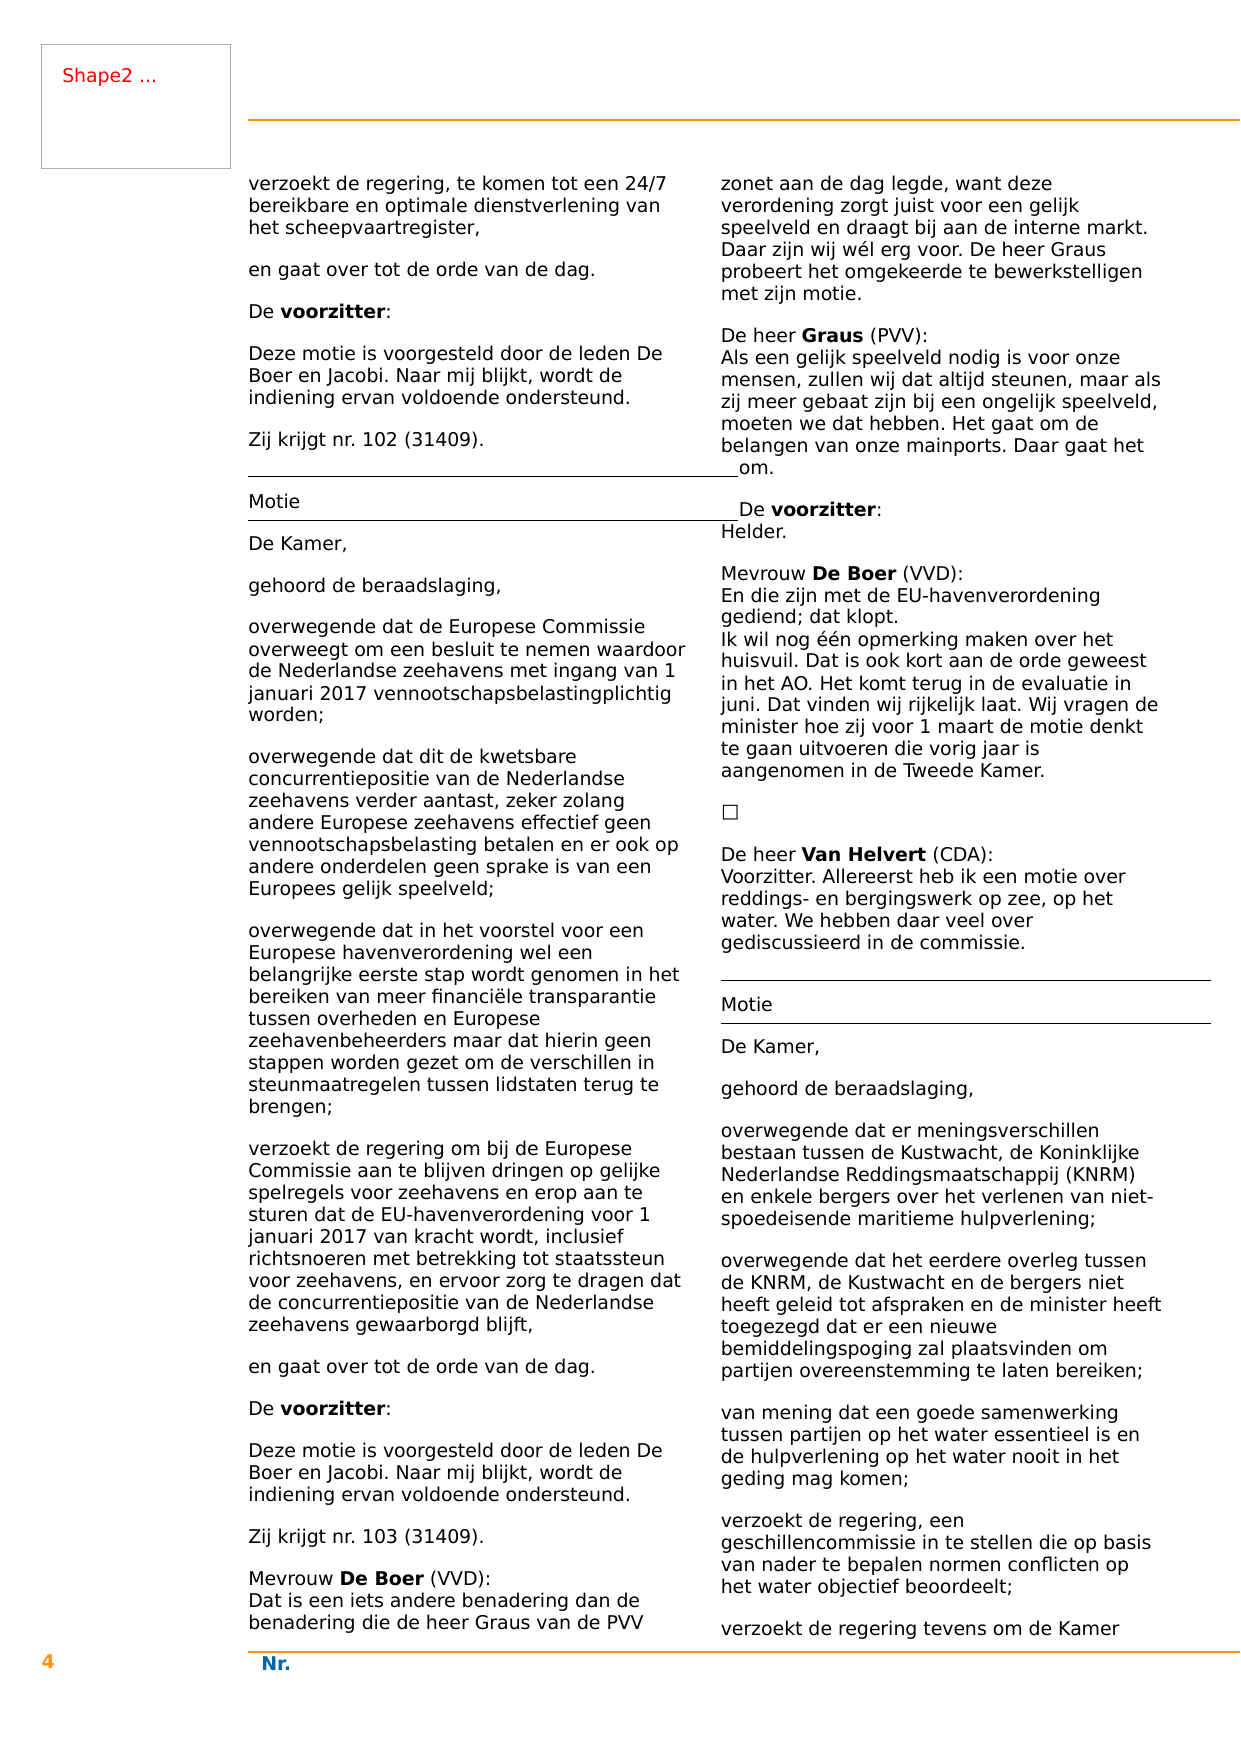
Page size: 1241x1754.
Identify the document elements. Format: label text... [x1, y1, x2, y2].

text overwegende dat in het voorstel voor een Europese havenverordening wel een belangrijke eerste stap wordt genomen in het bereiken van meer financiële transparantie tussen overheden en Europese zeehavenbeheerders maar dat hierin geen stappen worden gezet om de verschillen in steunmaatregelen tussen lidstaten terug te brengen; [248, 920, 691, 1118]
text verzoekt de regering om bij de Europese Commissie aan te blijven dringen op gelijke spelregels voor zeehavens en erop aan te sturen dat de EU-havenverordening voor 1 januari 2017 van kracht wordt, inclusief richtsnoeren met betrekking tot staatssteun voor zeehavens, en ervoor zorg te dragen dat de concurrentiepositie van de Nederlandse zeehavens gewaarborgd blijft, [248, 1138, 691, 1336]
text Deze motie is voorgesteld door de leden De Boer en Jacobi. Naar mij blijkt, wordt de indiening ervan voldoende ondersteund. [248, 343, 691, 409]
text overwegende dat de Europese Commissie overweegt om een besluit te nemen waardoor de Nederlandse zeehavens met ingang van 1 januari 2017 vennootschapsbelastingplichtig worden; [248, 616, 691, 726]
text En die zijn met de EU-havenverordening gediend; dat klopt. [721, 584, 1163, 628]
text gehoord de beraadslaging, [248, 574, 691, 596]
text De voorzitter: [248, 1398, 691, 1420]
text De voorzitter: [248, 301, 691, 323]
text Als een gelijk speelveld nodig is voor onze mensen, zullen wij dat altijd steunen, maar als zij meer gebaat zijn bij een ongelijk speelveld, moeten we dat hebben. Het gaat om de belangen van onze mainports. Daar gaat het om. [721, 347, 1163, 478]
text Zij krijgt nr. 102 (31409). [248, 429, 691, 451]
text gehoord de beraadslaging, [721, 1078, 1163, 1100]
text Voorzitter. Allereerst heb ik een motie over reddings- en bergingswerk op zee, op het water. We hebben daar veel over gediscussieerd in de commissie. [721, 866, 1163, 954]
text ⬜ [721, 802, 1163, 824]
text De heer Van Helvert (CDA): [721, 844, 1163, 866]
text overwegende dat het eerdere overleg tussen de KNRM, de Kustwacht en de bergers niet heeft geleid tot afspraken en de minister heeft toegezegd dat er een nieuwe bemiddelingspoging zal plaatsvinden om partijen overeenstemming te laten bereiken; [721, 1250, 1163, 1382]
text van mening dat een goede samenwerking tussen partijen op het water essentieel is en de hulpverlening op het water nooit in het geding mag komen; [721, 1402, 1163, 1490]
text Motie [721, 994, 1163, 1016]
text De heer Graus (PVV): [721, 325, 1163, 347]
text en gaat over tot de orde van de dag. [248, 1356, 691, 1378]
text en gaat over tot de orde van de dag. [248, 259, 691, 281]
text zonet aan de dag legde, want deze verordening zorgt juist voor een gelijk speelveld en draagt bij aan de interne markt. Daar zijn wij wél erg voor. De heer Graus probeert het omgekeerde te bewerkstelligen met zijn motie. [721, 173, 1163, 305]
text overwegende dat er meningsverschillen bestaan tussen de Kustwacht, de Koninklijke Nederlandse Reddingsmaatschappij (KNRM) en enkele bergers over het verlenen van niet-spoedeisende maritieme hulpverlening; [721, 1120, 1163, 1230]
text Deze motie is voorgesteld door de leden De Boer en Jacobi. Naar mij blijkt, wordt de indiening ervan voldoende ondersteund. [248, 1440, 691, 1506]
text De Kamer, [248, 532, 691, 554]
text verzoekt de regering tevens om de Kamer [721, 1618, 1163, 1639]
text Dat is een iets andere benadering dan de benadering die de heer Graus van de PVV [248, 1590, 691, 1634]
text De Kamer, [721, 1036, 1163, 1058]
text verzoekt de regering, een geschillencommissie in te stellen die op basis van nader te bepalen normen conflicten op het water objectief beoordeelt; [721, 1510, 1163, 1598]
text Motie [248, 491, 691, 512]
text Zij krijgt nr. 103 (31409). [248, 1526, 691, 1548]
text De voorzitter: [721, 498, 1163, 521]
text Mevrouw De Boer (VVD): [721, 562, 1163, 584]
text verzoekt de regering, te komen tot een 24/7 bereikbare en optimale dienstverlening van het scheepvaartregister, [248, 173, 691, 239]
text Mevrouw De Boer (VVD): [248, 1568, 691, 1590]
text Ik wil nog één opmerking maken over het huisvuil. Dat is ook kort aan de orde geweest in het AO. Het komt terug in de evaluatie in juni. Dat vinden wij rijkelijk laat. Wij vragen de minister hoe zij voor 1 maart de motie denkt te gaan uitvoeren die vorig jaar is aangenomen in de Tweede Kamer. [721, 628, 1163, 782]
text Helder. [721, 521, 1163, 542]
text overwegende dat dit de kwetsbare concurrentiepositie van de Nederlandse zeehavens verder aantast, zeker zolang andere Europese zeehavens effectief geen vennootschapsbelasting betalen en er ook op andere onderdelen geen sprake is van een Europees gelijk speelveld; [248, 746, 691, 900]
